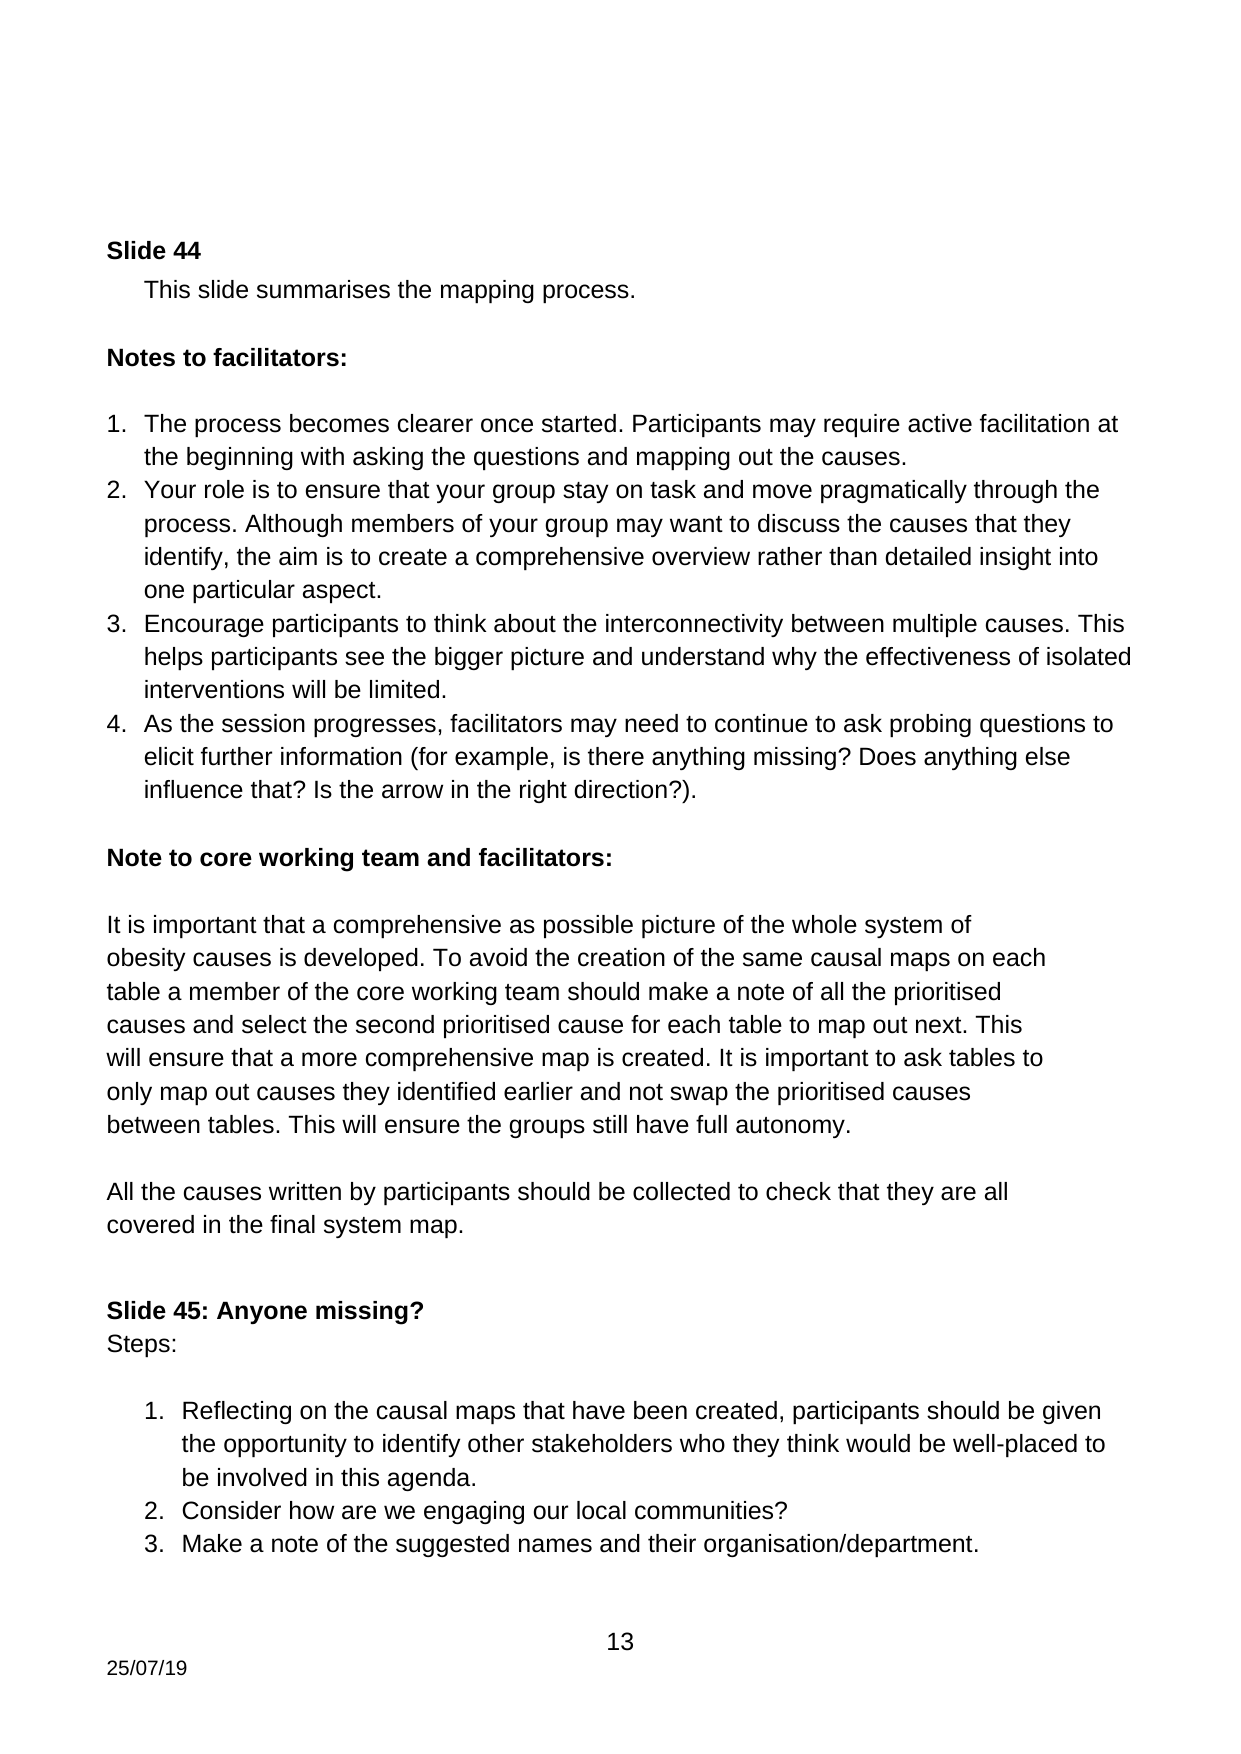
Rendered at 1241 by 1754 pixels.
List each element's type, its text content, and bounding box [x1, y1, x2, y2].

text This slide summarises the mapping process. [143, 272, 1134, 306]
text Slide 44 [106, 236, 1134, 265]
list Reflecting on the causal maps that have been created, participants should be given the opportunity to identify other stakeholders who they think would be well-placed to be involved in this agenda. [144, 1391, 1134, 1491]
list As the session progresses, facilitators may need to continue to ask probing questions to elicit further information (for example, is there anything missing? Does anything else influence that? Is the arrow in the right direction?). [106, 706, 1134, 806]
text Note to core working team and facilitators: [106, 839, 1051, 872]
text It is important that a comprehensive as possible picture of the whole system of obesity causes is developed. To avoid the creation of the same causal maps on each table a member of the core working team should make a note of all the prioritised causes and select the second prioritised cause for each table to map out next. This will ensure that a more comprehensive map is created. It is important to ask tables to only map out causes they identified earlier and not swap the prioritised causes between tables. This will ensure the groups still have full autonomy. [106, 906, 1051, 1139]
text Notes to facilitators: [106, 339, 1051, 372]
text All the causes written by participants should be collected to check that they are all covered in the final system map. [106, 1172, 1051, 1239]
list Encourage participants to think about the interconnectivity between multiple causes. This helps participants see the bigger picture and understand why the effectiveness of isolated interventions will be limited. [106, 606, 1134, 706]
text Slide 45: Anyone missing? [106, 1291, 1051, 1325]
list Consider how are we engaging our local communities? [144, 1491, 1134, 1525]
text Steps: [106, 1325, 1051, 1358]
list Your role is to ensure that your group stay on task and move pragmatically through the process. Although members of your group may want to discuss the causes that they identify, the aim is to create a comprehensive overview rather than detailed insight into one particular aspect. [106, 472, 1134, 606]
list The process becomes clearer once started. Participants may require active facilitation at the beginning with asking the questions and mapping out the causes. [106, 406, 1134, 472]
list Make a note of the suggested names and their organisation/department. [144, 1525, 1134, 1591]
